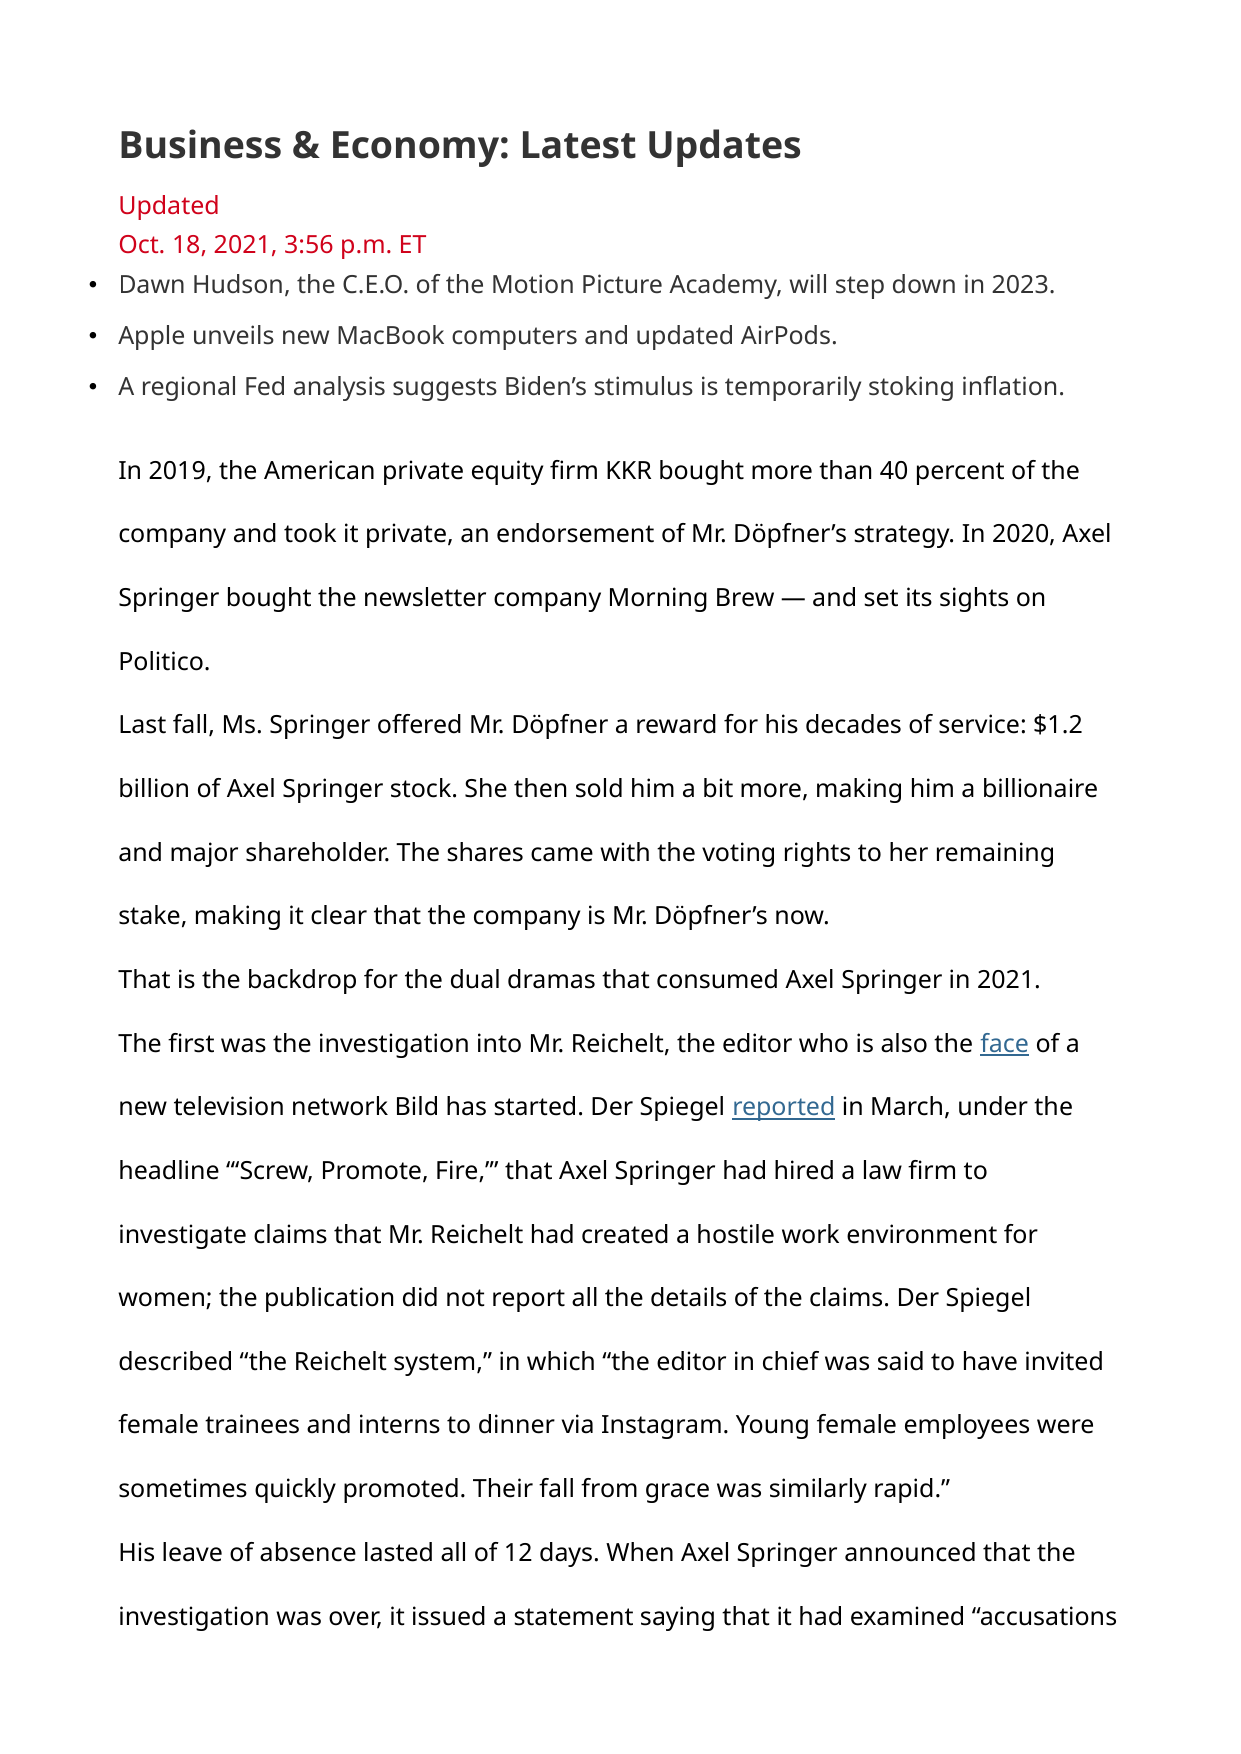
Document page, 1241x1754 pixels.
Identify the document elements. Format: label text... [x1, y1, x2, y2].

text His leave of absence lasted all of 12 days. When Axel Springer announced that the investigation was over, it issued a statement saying that it had examined “accusations [118, 1534, 1122, 1632]
text Oct. 18, 2021, 3:56 p.m. ET [118, 227, 1122, 261]
list Dawn Hudson, the C.E.O. of the Motion Picture Academy, will step down in 2023. [118, 266, 1122, 300]
text That is the backdrop for the dual dramas that consumed Axel Springer in 2021. [118, 962, 1122, 996]
subtitle Business & Economy: Latest Updates [118, 118, 1122, 169]
text Last fall, Ms. Springer offered Mr. Döpfner a reward for his decades of service: $1.2 billion of Axel Springer stock. She then sold him a bit more, making him a billionaire and major shareholder. The shares came with the voting rights to her remaining stake, making it clear that the company is Mr. Döpfner’s now. [118, 707, 1122, 932]
text The first was the investigation into Mr. Reichelt, the editor who is also the face of a new television network Bild has started. Der Spiegel reported in March, under the headline “‘Screw, Promote, Fire,’” that Axel Springer had hired a law firm to investigate claims that Mr. Reichelt had created a hostile work environment for women; the publication did not report all the details of the claims. Der Spiegel described “the Reichelt system,” in which “the editor in chief was said to have invited female trainees and interns to dinner via Instagram. Young female employees were sometimes quickly promoted. Their fall from grace was similarly rapid.” [118, 1025, 1122, 1505]
list A regional Fed analysis suggests Biden’s stimulus is temporarily stoking inflation. [118, 368, 1122, 402]
list Apple unveils new MacBook computers and updated AirPods. [118, 317, 1122, 351]
text In 2019, the American private equity firm KKR bought more than 40 percent of the company and took it private, an endorsement of Mr. Döpfner’s strategy. In 2020, Axel Springer bought the newsletter company Morning Brew — and set its sights on Politico. [118, 452, 1122, 677]
text Updated [118, 188, 1122, 222]
